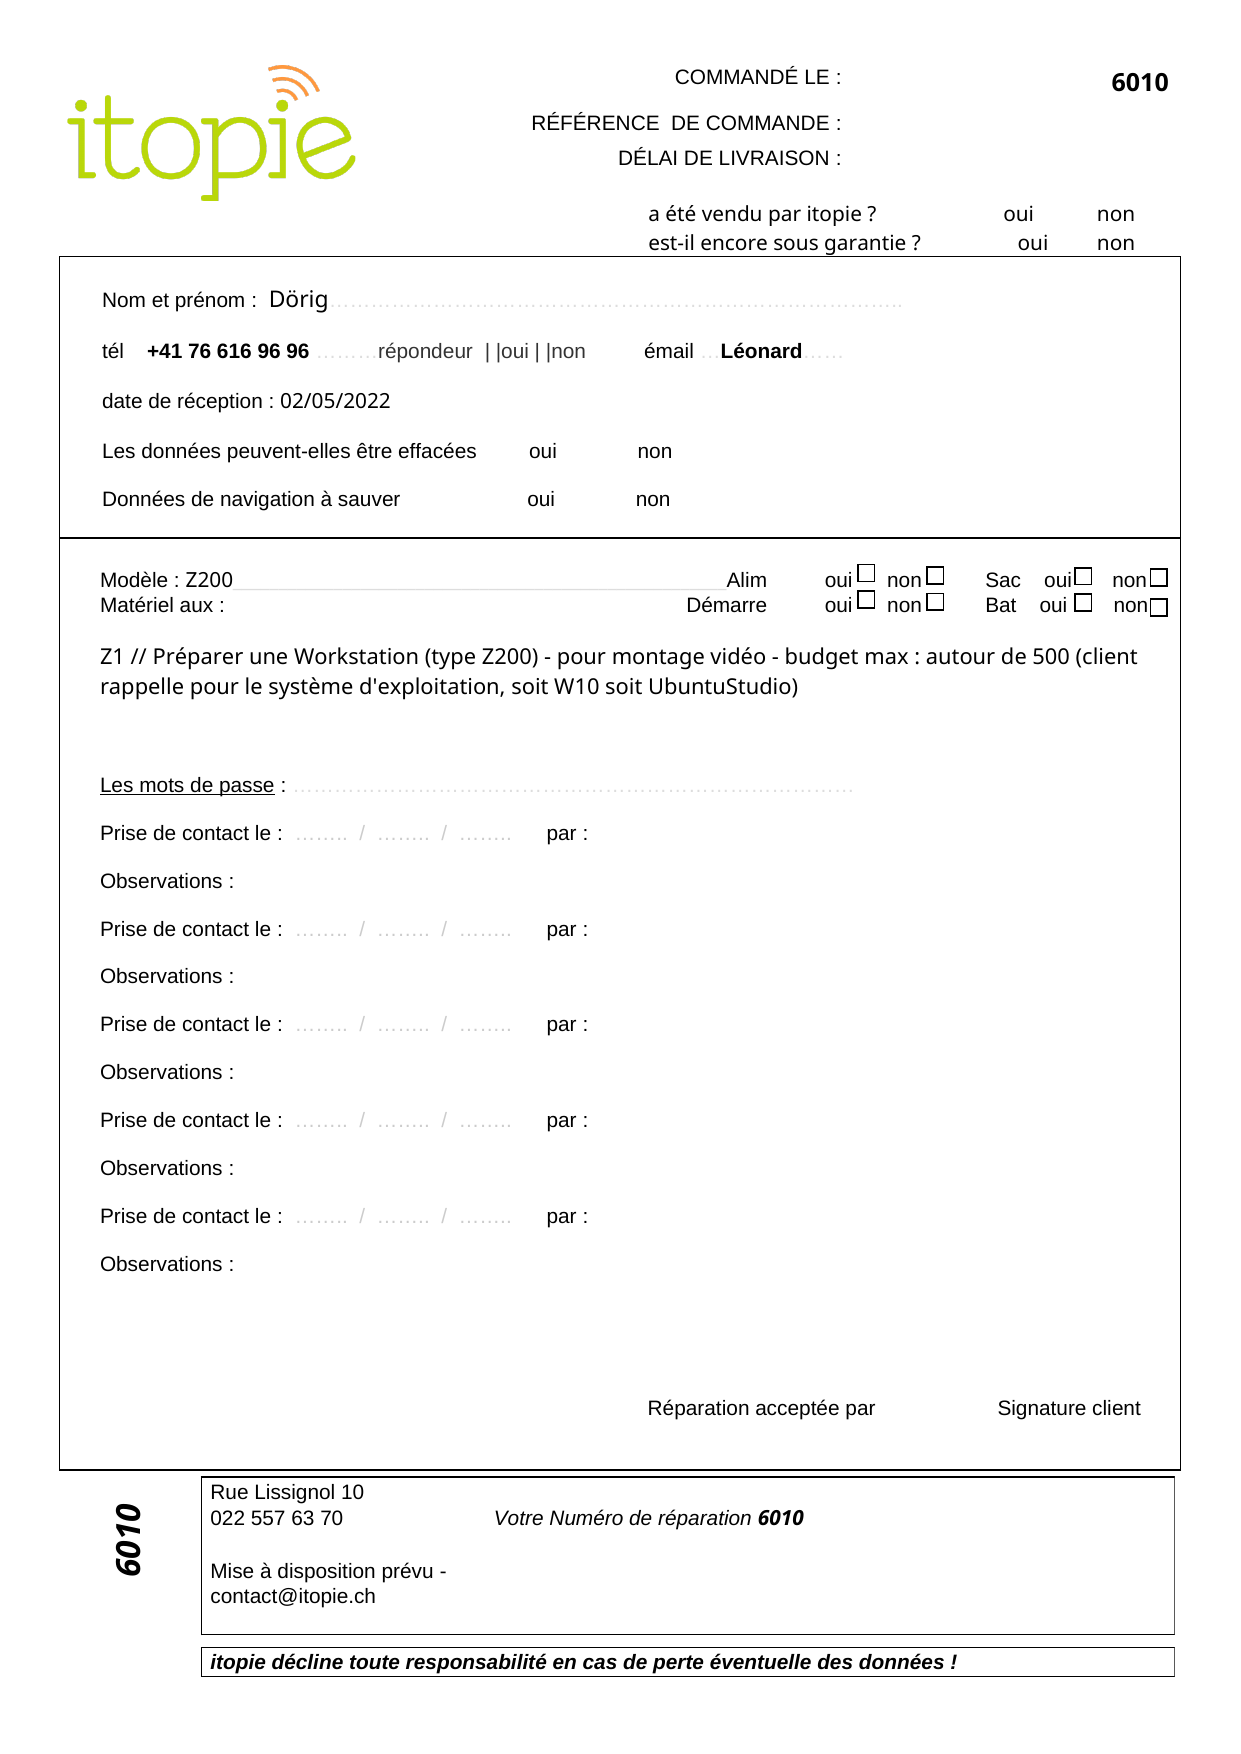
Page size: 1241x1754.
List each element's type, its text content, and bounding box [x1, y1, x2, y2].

text Modèle : Z200 Alim oui non Sac oui non [879, 562, 925, 590]
table_cell DÉLAI DE LIVRAISON : [490, 140, 847, 175]
text Réparation acceptée par Signature client [60, 1392, 1180, 1419]
text Prise de contact le : …….. / …….. / …….. par : [60, 913, 1180, 940]
text Les données peuvent-elles être effacées oui non [60, 436, 1180, 463]
text Les mots de passe : ……………………………………………………………………… [60, 769, 1180, 797]
table_cell [847, 140, 1180, 175]
table_header COMMANDÉ LE : [490, 59, 847, 104]
text Prise de contact le : …….. / …….. / …….. par : [60, 817, 1180, 844]
table_cell RÉFÉRENCE DE COMMANDE : [490, 105, 847, 140]
picture [67, 65, 356, 201]
table_cell itopie décline toute responsabilité en cas de perte éventuelle des données ! [195, 1641, 1180, 1683]
table_cell [847, 105, 1180, 140]
text Observations : [60, 1057, 1180, 1084]
text a été vendu par itopie ? oui non [59, 199, 1181, 228]
text Nom et prénom : Dörig……………………………………………………………………….. [60, 280, 1180, 314]
text Observations : [60, 1249, 1180, 1276]
table_header 6010 [59, 1471, 195, 1683]
text Prise de contact le : …….. / …….. / …….. par : [60, 1009, 1180, 1036]
text Observations : [60, 1153, 1180, 1180]
text date de réception : 02/05/2022 [60, 383, 1180, 415]
text Prise de contact le : …….. / …….. / …….. par : [60, 1201, 1180, 1228]
table_header Rue Lissignol 10 022 557 63 70 Votre Numéro de réparation 6010 Mise à disposition prévu - contact@itopie.ch [195, 1471, 1180, 1641]
text Modèle : Z200 Alim oui non Sac oui non [948, 562, 1180, 590]
text Données de navigation à sauver oui non [60, 484, 1180, 511]
text tél +41 76 616 96 96 ………répondeur | |oui | |non émail …Léonard…… [60, 335, 1180, 362]
text Prise de contact le : …….. / …….. / …….. par : [60, 1105, 1180, 1132]
text Z1 // Préparer une Workstation (type Z200) - pour montage vidéo - budget max : autour de 500 (client rappelle pour le système d'exploitation, soit W10 soit UbuntuStudio) [60, 638, 1180, 701]
text Observations : [60, 865, 1180, 892]
text Modèle : Z200 Alim oui non Sac oui non [60, 562, 856, 590]
table_header 6010 [847, 59, 1180, 104]
text Observations : [60, 961, 1180, 988]
text Matériel aux : Démarre oui non Bat oui non [60, 590, 1180, 617]
text est-il encore sous garantie ? oui non [59, 228, 1181, 256]
